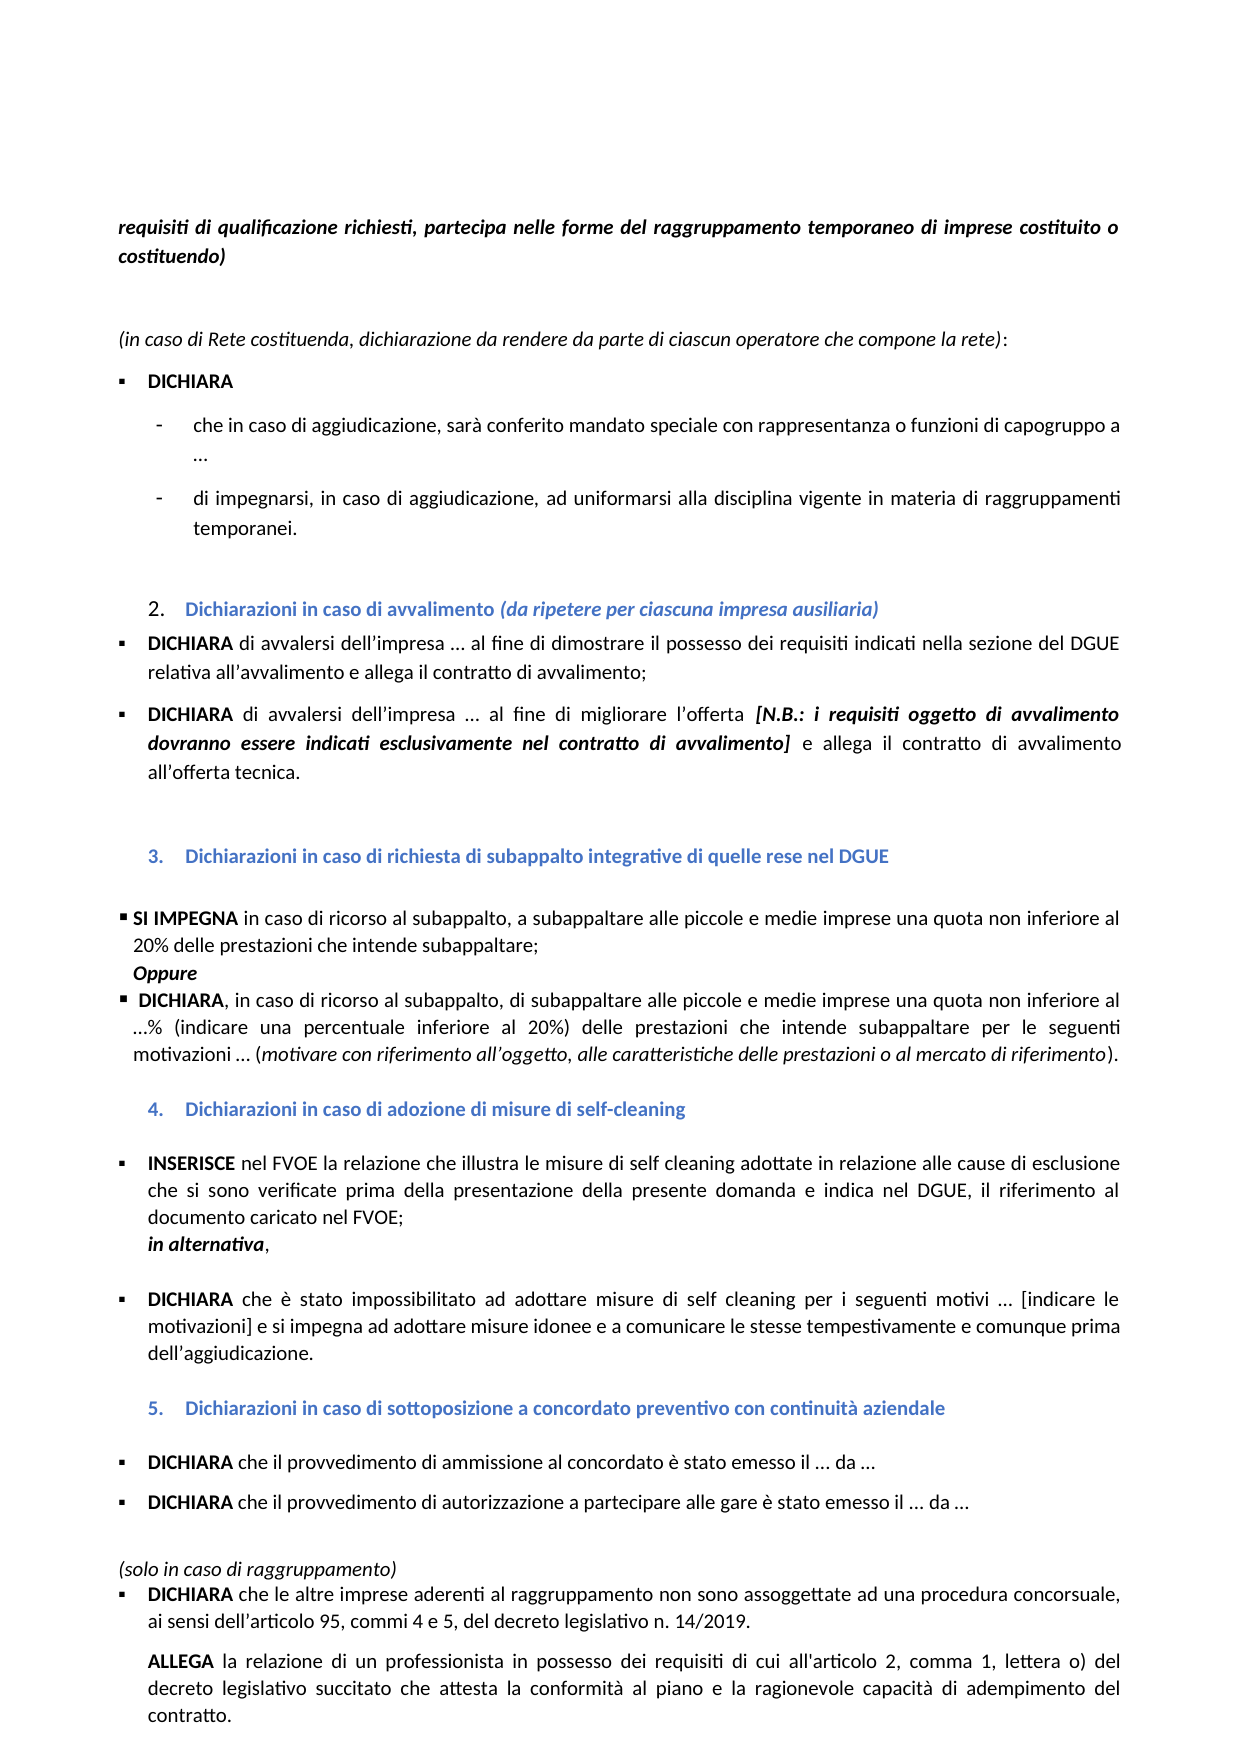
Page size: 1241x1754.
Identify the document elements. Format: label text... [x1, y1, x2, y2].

list di impegnarsi, in caso di aggiudicazione, ad uniformarsi alla disciplina vigente in materia di raggruppamenti temporanei. [156, 483, 1122, 540]
list che in caso di aggiudicazione, sarà conferito mandato speciale con rappresentanza o funzioni di capogruppo a … [156, 410, 1122, 467]
list Dichiarazioni in caso di sottoposizione a concordato preventivo con continuità aziendale [148, 1395, 1122, 1420]
text ALLEGA la relazione di un professionista in possesso dei requisiti di cui all'articolo 2, comma 1, lettera o) del decreto legislativo succitato che attesta la conformità al piano e la ragionevole capacità di adempimento del contratto. [118, 1648, 1122, 1728]
text ▪ DICHIARA di avvalersi dell’impresa … al fine di migliorare l’offerta [N.B.: i requisiti oggetto di avvalimento dovranno essere indicati esclusivamente nel contratto di avvalimento] e allega il contratto di avvalimento all’offerta tecnica. [118, 701, 1122, 785]
list SI IMPEGNA in caso di ricorso al subappalto, a subappaltare alle piccole e medie imprese una quota non inferiore al 20% delle prestazioni che intende subappaltare; [118, 905, 1122, 958]
text ▪ INSERISCE nel FVOE la relazione che illustra le misure di self cleaning adottate in relazione alle cause di esclusione che si sono verificate prima della presentazione della presente domanda e indica nel DGUE, il riferimento al documento caricato nel FVOE; [118, 1150, 1122, 1230]
text ▪ DICHIARA che il provvedimento di autorizzazione a partecipare alle gare è stato emesso il ... da … [118, 1489, 1122, 1514]
text ▪ DICHIARA [118, 368, 1122, 393]
text ▪ DICHIARA che il provvedimento di ammissione al concordato è stato emesso il ... da … [118, 1449, 1122, 1474]
text ▪ DICHIARA che le altre imprese aderenti al raggruppamento non sono assoggettate ad una procedura concorsuale, ai sensi dell’articolo 95, commi 4 e 5, del decreto legislativo n. 14/2019. [118, 1581, 1122, 1634]
list Dichiarazioni in caso di avvalimento (da ripetere per ciascuna impresa ausiliaria) [148, 594, 1122, 622]
text (in caso di Rete costituenda, dichiarazione da rendere da parte di ciascun operatore che compone la rete): [118, 326, 1122, 352]
text Oppure [133, 960, 1122, 985]
text (solo in caso di raggruppamento) [118, 1556, 1122, 1581]
text requisiti di qualificazione richiesti, partecipa nelle forme del raggruppamento temporaneo di imprese costituito o costituendo) [118, 214, 1122, 268]
list Dichiarazioni in caso di richiesta di subappalto integrative di quelle rese nel DGUE [148, 843, 1122, 868]
text ▪ DICHIARA che è stato impossibilitato ad adottare misure di self cleaning per i seguenti motivi … [indicare le motivazioni] e si impegna ad adottare misure idonee e a comunicare le stesse tempestivamente e comunque prima dell’aggiudicazione. [118, 1286, 1122, 1366]
list Dichiarazioni in caso di adozione di misure di self-cleaning [148, 1096, 1122, 1121]
list DICHIARA, in caso di ricorso al subappalto, di subappaltare alle piccole e medie imprese una quota non inferiore al …% (indicare una percentuale inferiore al 20%) delle prestazioni che intende subappaltare per le seguenti motivazioni … (motivare con riferimento all’oggetto, alle caratteristiche delle prestazioni o al mercato di riferimento). [118, 987, 1122, 1067]
text in alternativa, [118, 1232, 1122, 1257]
text ▪ DICHIARA di avvalersi dell’impresa … al fine di dimostrare il possesso dei requisiti indicati nella sezione del DGUE relativa all’avvalimento e allega il contratto di avvalimento; [118, 630, 1122, 685]
